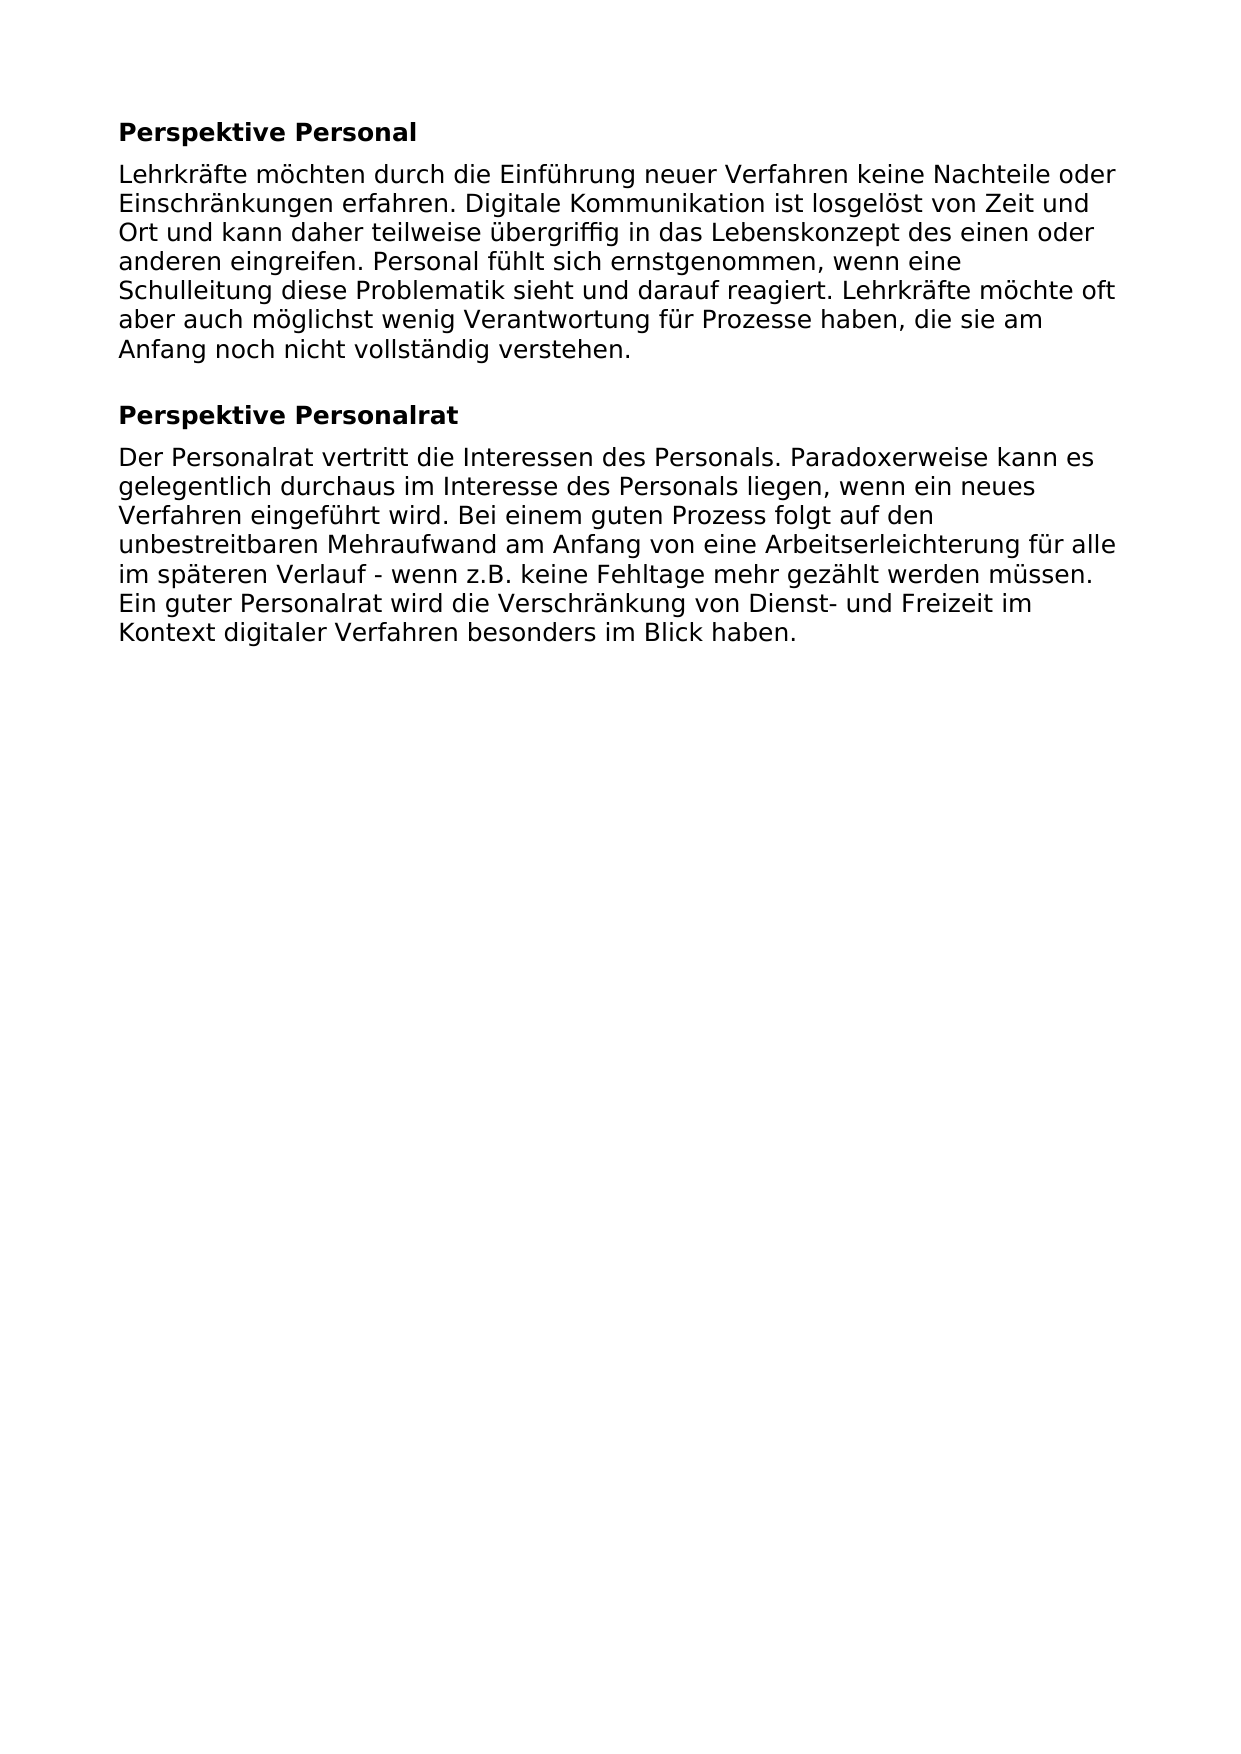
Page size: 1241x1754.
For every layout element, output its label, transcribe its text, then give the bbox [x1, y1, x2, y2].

subtitle Perspektive Personal [118, 118, 1122, 147]
text Der Personalrat vertritt die Interessen des Personals. Paradoxerweise kann es gelegentlich durchaus im Interesse des Personals liegen, wenn ein neues Verfahren eingeführt wird. Bei einem guten Prozess folgt auf den unbestreitbaren Mehraufwand am Anfang von eine Arbeitserleichterung für alle im späteren Verlauf - wenn z.B. keine Fehltage mehr gezählt werden müssen. Ein guter Personalrat wird die Verschränkung von Dienst- und Freizeit im Kontext digitaler Verfahren besonders im Blick haben. [118, 443, 1122, 647]
text Lehrkräfte möchten durch die Einführung neuer Verfahren keine Nachteile oder Einschränkungen erfahren. Digitale Kommunikation ist losgelöst von Zeit und Ort und kann daher teilweise übergriffig in das Lebenskonzept des einen oder anderen eingreifen. Personal fühlt sich ernstgenommen, wenn eine Schulleitung diese Problematik sieht und darauf reagiert. Lehrkräfte möchte oft aber auch möglichst wenig Verantwortung für Prozesse haben, die sie am Anfang noch nicht vollständig verstehen. [118, 160, 1122, 364]
subtitle Perspektive Personalrat [118, 401, 1122, 431]
